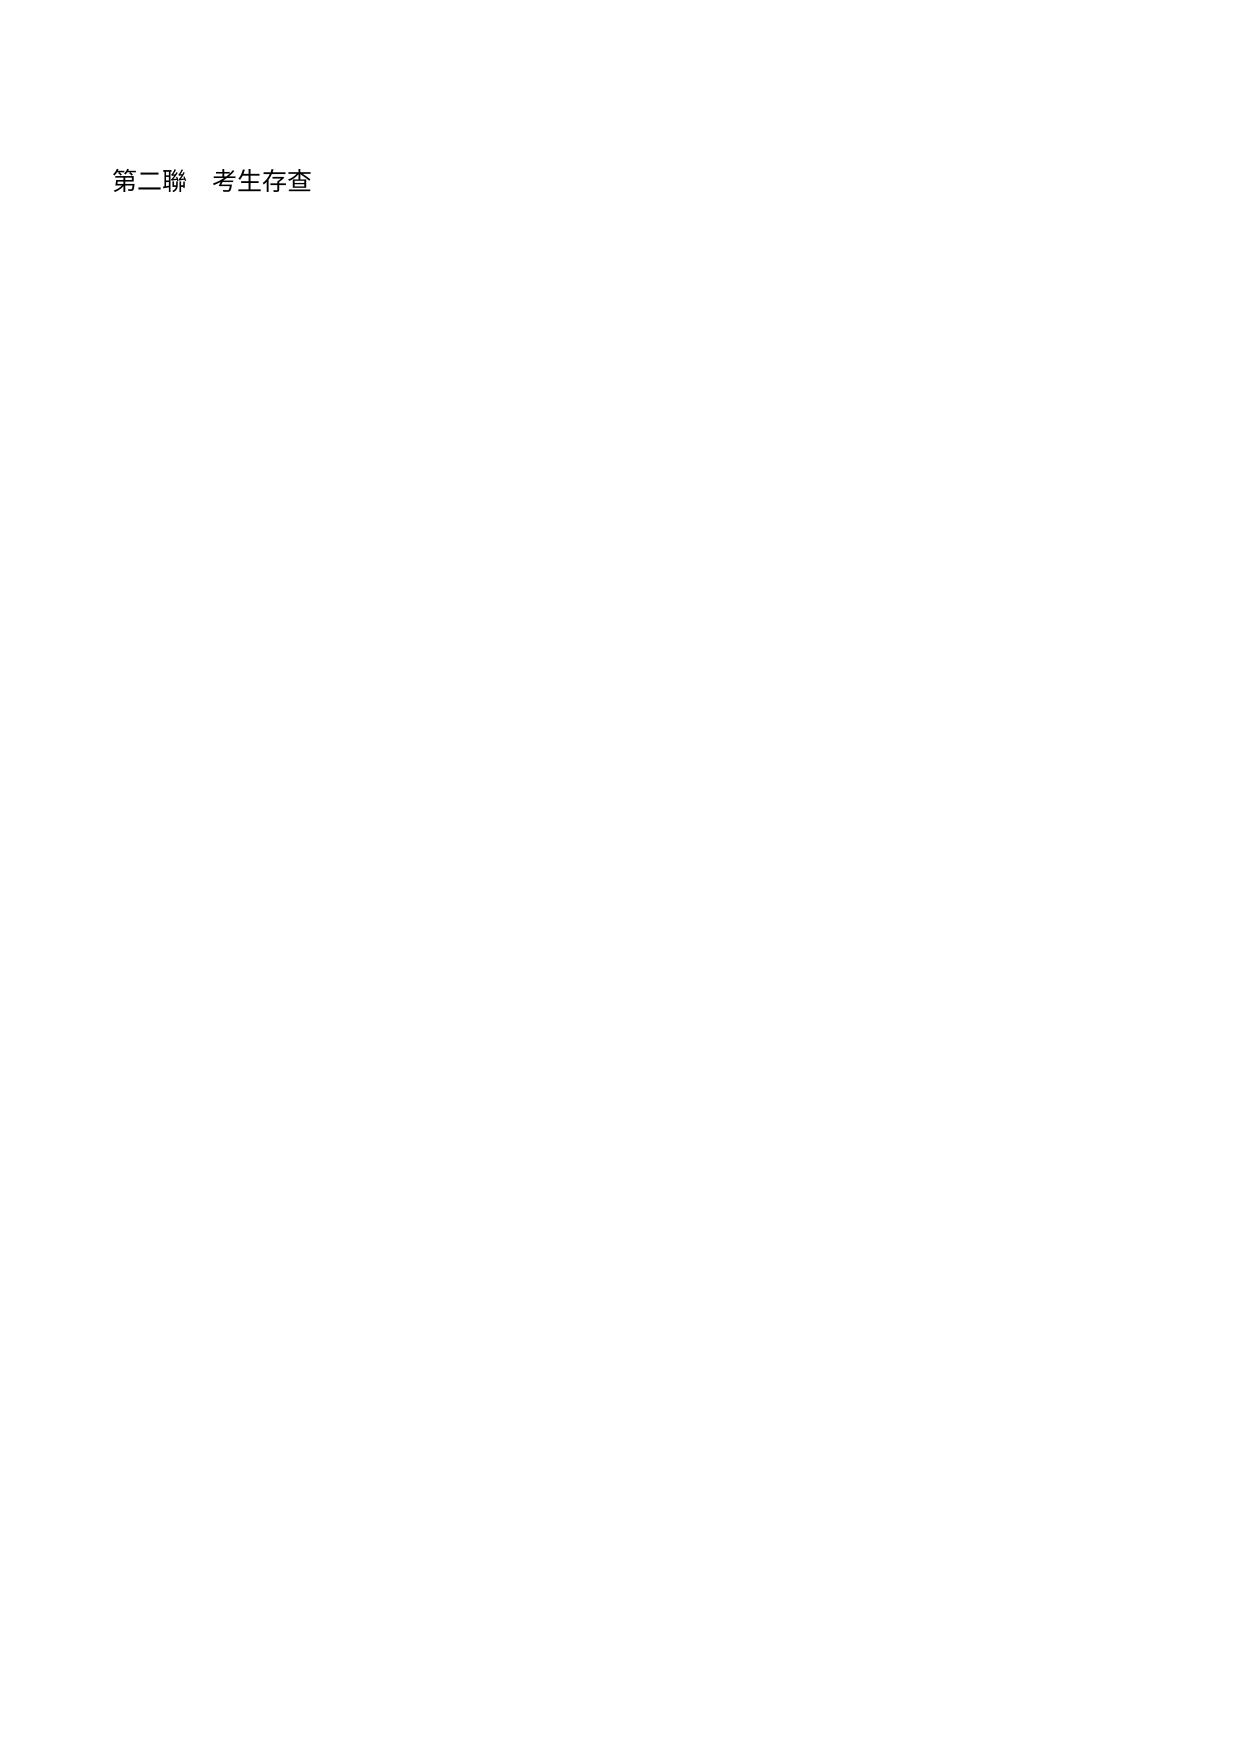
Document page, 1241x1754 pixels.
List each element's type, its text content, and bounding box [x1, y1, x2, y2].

text 第二聯 考生存查 [113, 161, 1122, 197]
